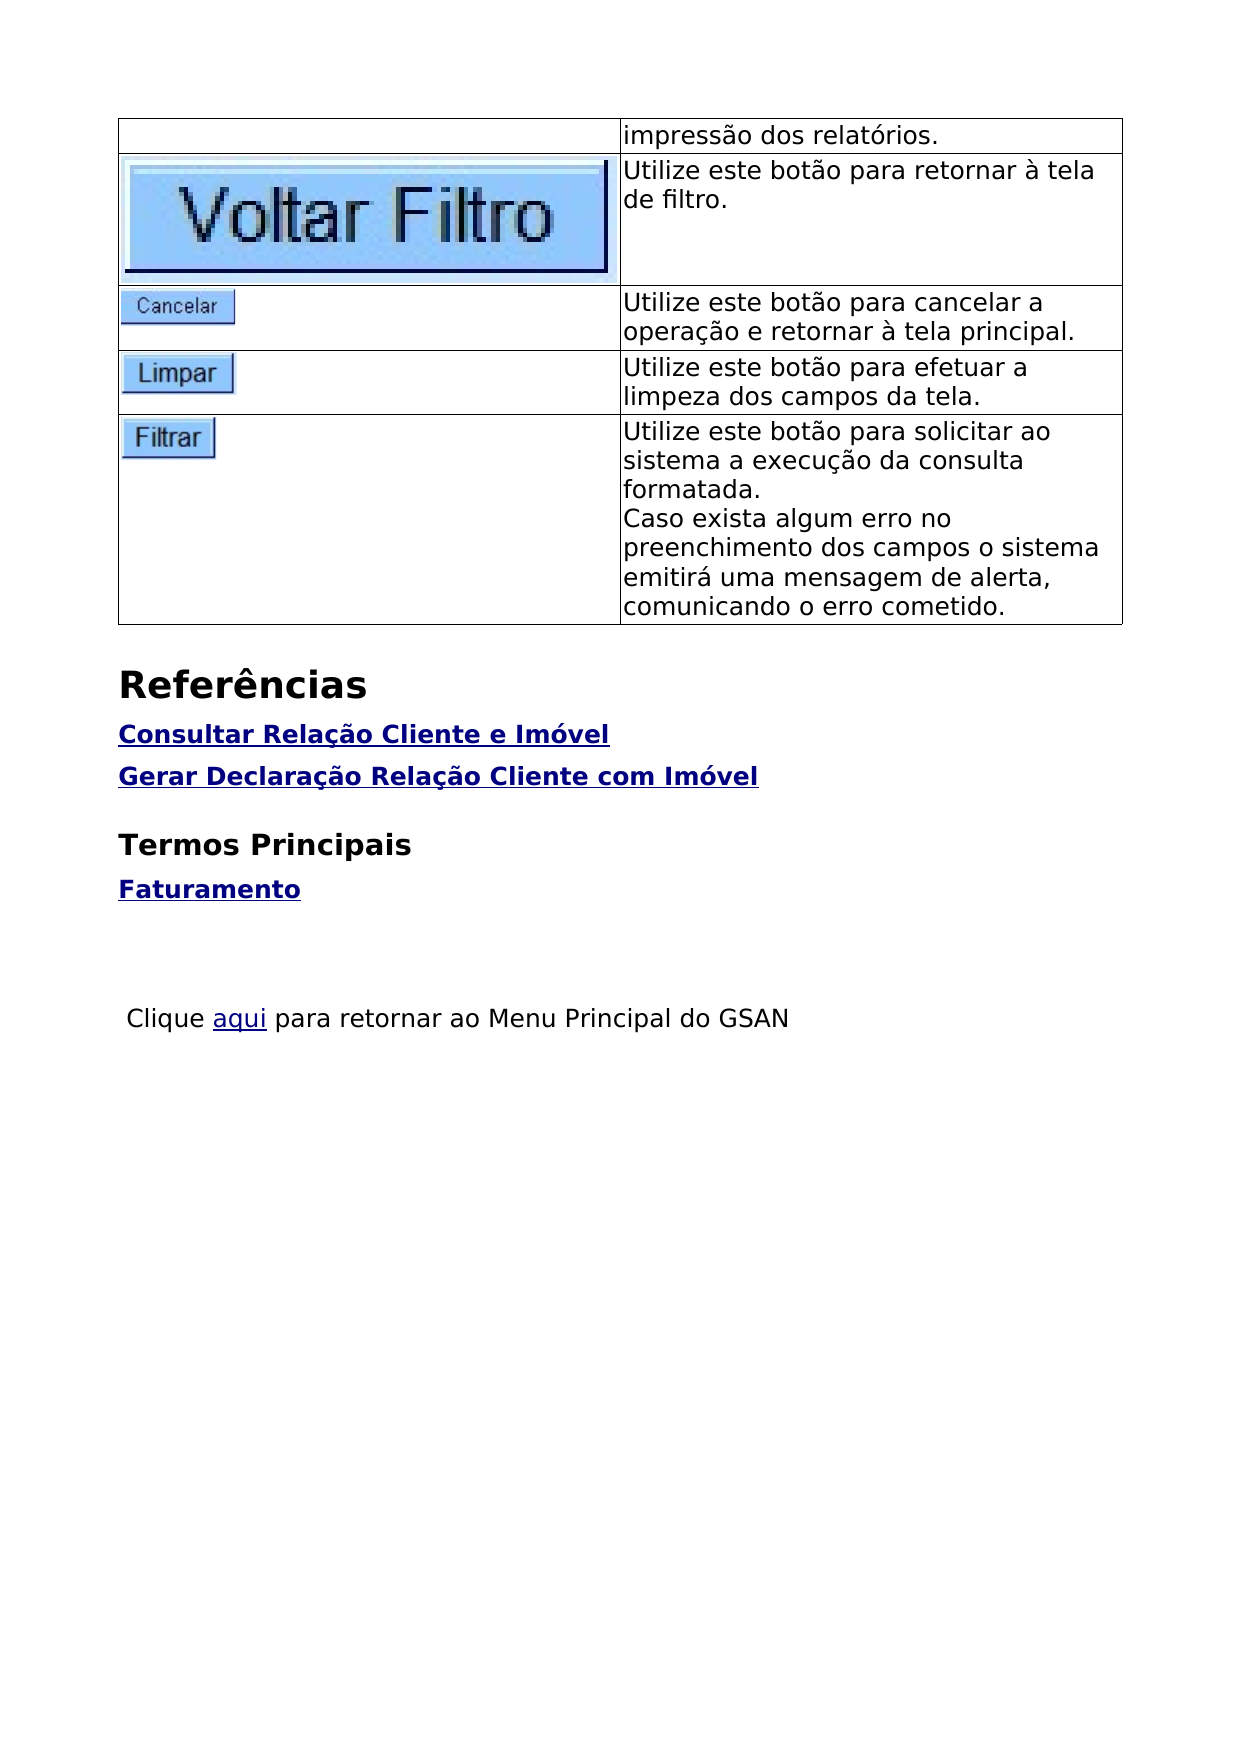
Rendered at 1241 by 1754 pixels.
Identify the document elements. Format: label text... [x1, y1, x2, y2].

table_cell [119, 286, 620, 350]
picture [121, 352, 237, 395]
picture [121, 156, 618, 283]
table_cell [119, 119, 620, 153]
table_cell Utilize este botão para solicitar ao sistema a execução da consulta formatada. Caso exista algum erro no preenchimento dos campos o sistema emitirá uma mensagem de alerta, comunicando o erro cometido. [621, 415, 1122, 624]
table_cell Utilize este botão para retornar à tela de filtro. [621, 154, 1122, 285]
picture [121, 288, 236, 326]
text Faturamento [118, 875, 1122, 904]
text Gerar Declaração Relação Cliente com Imóvel [118, 762, 1122, 791]
table_cell impressão dos relatórios. [621, 119, 1122, 153]
table_cell Utilize este botão para efetuar a limpeza dos campos da tela. [621, 351, 1122, 414]
table_cell [119, 415, 620, 624]
subtitle Referências [118, 664, 1122, 708]
table_cell Utilize este botão para cancelar a operação e retornar à tela principal. [621, 286, 1122, 350]
picture [121, 417, 217, 460]
table_cell [119, 351, 620, 414]
text Consultar Relação Cliente e Imóvel [118, 720, 1122, 749]
subtitle Termos Principais [118, 828, 1122, 862]
text Clique aqui para retornar ao Menu Principal do GSAN [118, 917, 1122, 1033]
